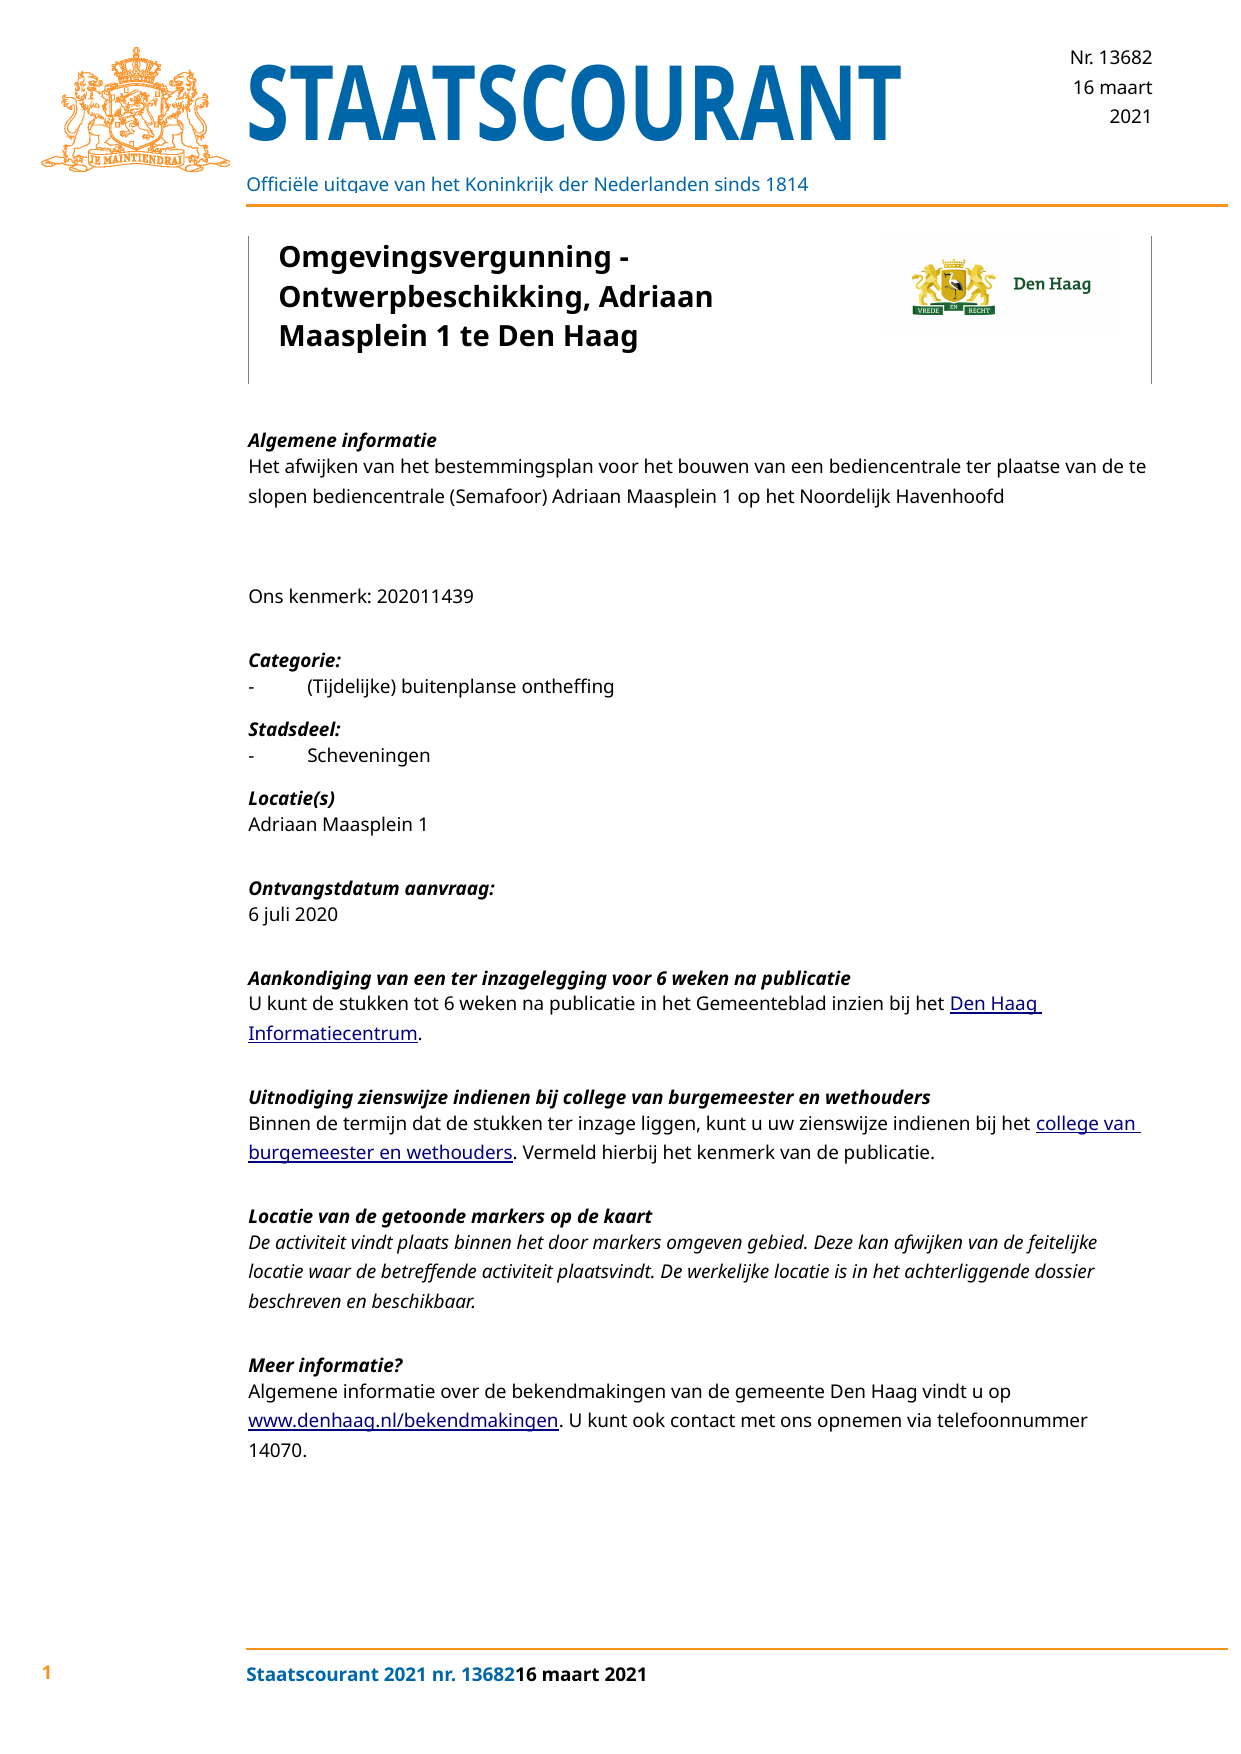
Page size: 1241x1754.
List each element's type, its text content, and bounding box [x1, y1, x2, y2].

text De activiteit vindt plaats binnen het door markers omgeven gebied. Deze kan afwijken van de feitelijke locatie waar de betreffende activiteit plaatsvindt. De werkelijke locatie is in het achterliggende dossier beschreven en beschikbaar. [248, 1229, 1152, 1314]
text 6 juli 2020 [248, 901, 1152, 926]
text Categorie: [248, 648, 1152, 673]
text Binnen de termijn dat de stukken ter inzage liggen, kunt u uw zienswijze indienen bij het college van burgemeester en wethouders. Vermeld hierbij het kenmerk van de publicatie. [248, 1110, 1152, 1165]
text Ons kenmerk: 202011439 [248, 584, 1152, 609]
table_header [850, 236, 1151, 384]
text U kunt de stukken tot 6 weken na publicatie in het Gemeenteblad inzien bij het Den Haag Informatiecentrum. [248, 990, 1152, 1046]
text Algemene informatie over de bekendmakingen van de gemeente Den Haag vindt u op www.denhaag.nl/bekendmakingen. U kunt ook contact met ons opnemen via telefoonnummer 14070. [248, 1378, 1152, 1463]
text Adriaan Maasplein 1 [248, 811, 1152, 837]
text Locatie(s) [248, 785, 1152, 811]
text Het afwijken van het bestemmingsplan voor het bouwen van een bediencentrale ter plaatse van de te slopen bediencentrale (Semafoor) Adriaan Maasplein 1 op het Noordelijk Havenhoofd [248, 453, 1152, 508]
text Uitnodiging zienswijze indienen bij college van burgemeester en wethouders [248, 1084, 1152, 1110]
picture [41, 47, 231, 172]
text Aankondiging van een ter inzagelegging voor 6 weken na publicatie [248, 965, 1152, 990]
text Ontvangstdatum aanvraag: [248, 875, 1152, 901]
table_header Omgevingsvergunning - Ontwerpbeschikking, Adriaan Maasplein 1 te Den Haag [249, 236, 850, 384]
text Algemene informatie [248, 427, 1152, 453]
list Scheveningen [248, 742, 1152, 768]
text Meer informatie? [248, 1352, 1152, 1378]
list (Tijdelijke) buitenplanse ontheffing [248, 673, 1152, 699]
text Locatie van de getoonde markers op de kaart [248, 1203, 1152, 1229]
picture [882, 236, 1119, 336]
text Stadsdeel: [248, 716, 1152, 742]
